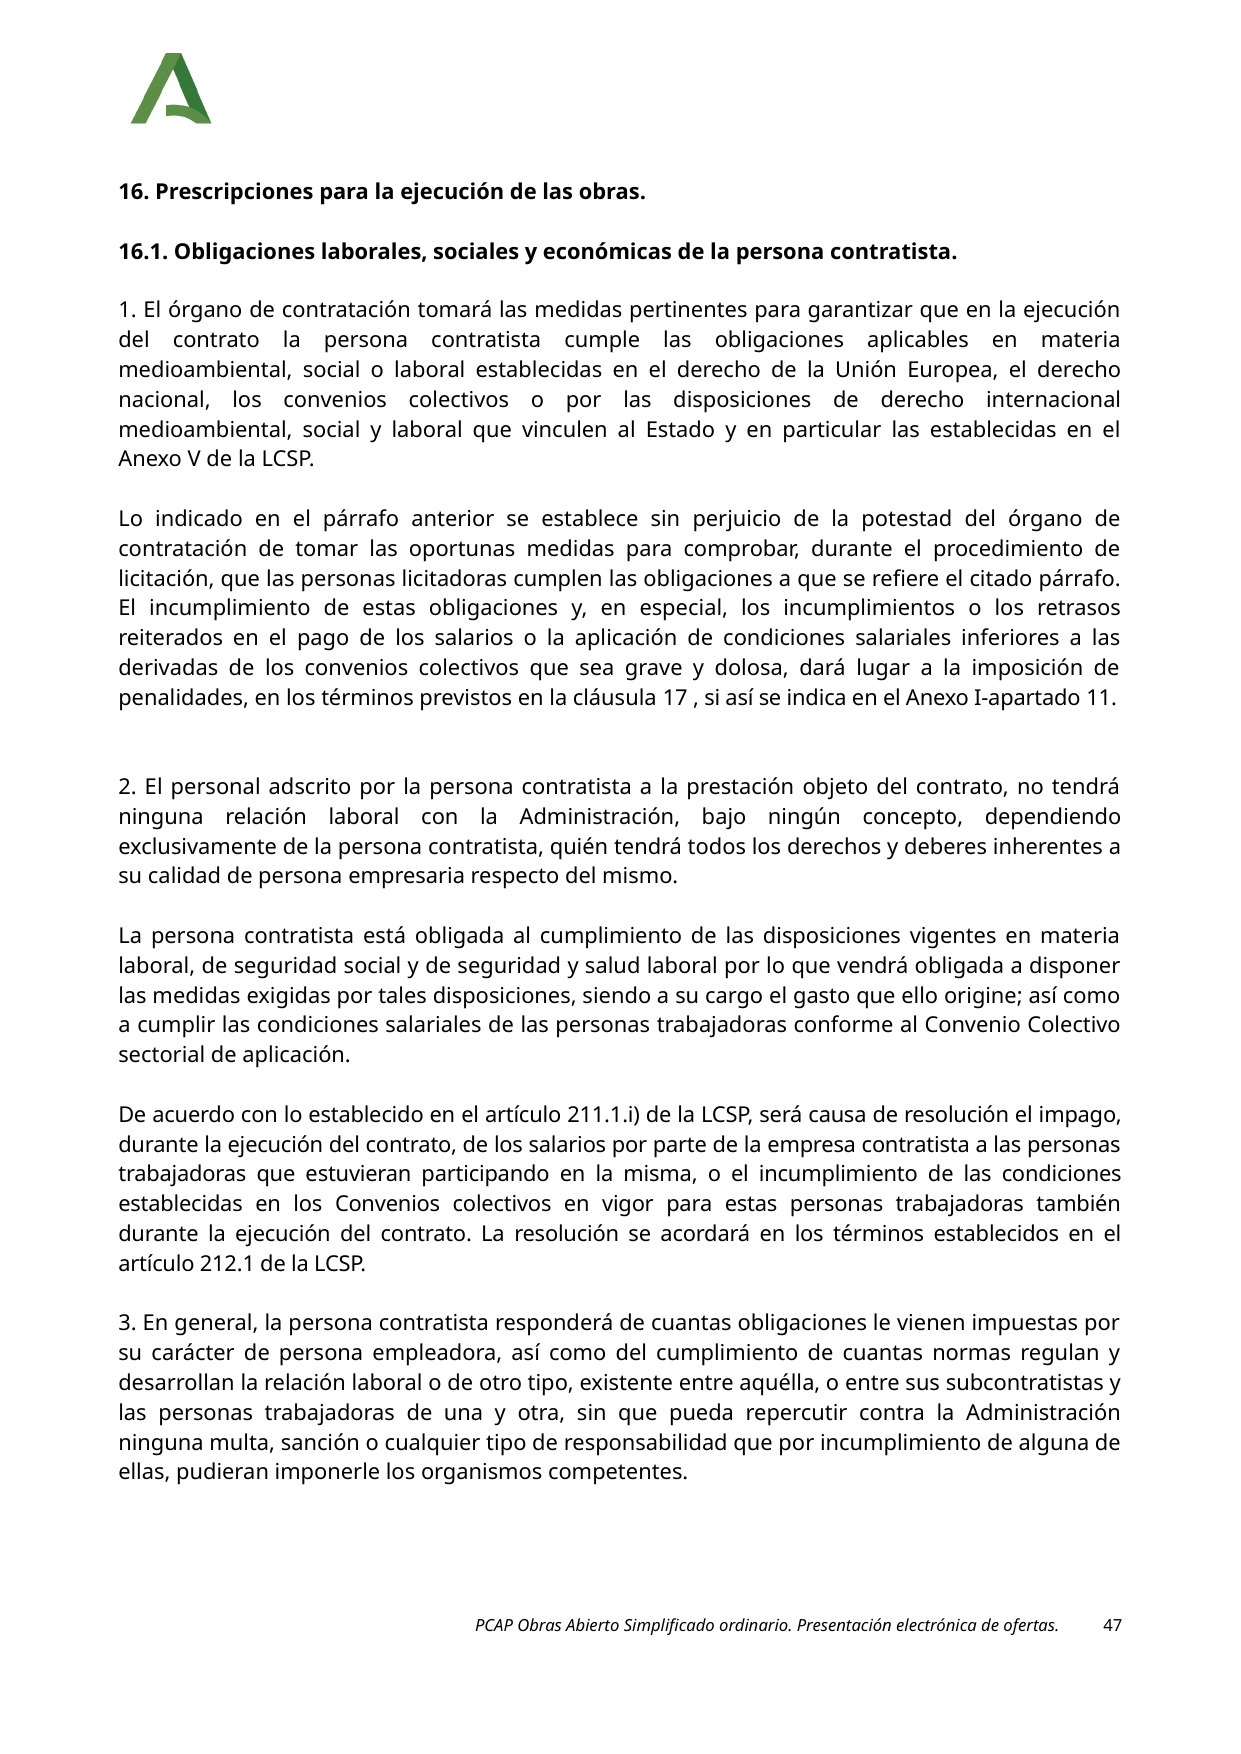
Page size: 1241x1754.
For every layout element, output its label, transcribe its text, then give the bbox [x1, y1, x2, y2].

text 1. El órgano de contratación tomará las medidas pertinentes para garantizar que en la ejecución del contrato la persona contratista cumple las obligaciones aplicables en materia medioambiental, social o laboral establecidas en el derecho de la Unión Europea, el derecho nacional, los convenios colectivos o por las disposiciones de derecho internacional medioambiental, social y laboral que vinculen al Estado y en particular las establecidas en el Anexo V de la LCSP. [118, 294, 1122, 473]
text 2. El personal adscrito por la persona contratista a la prestación objeto del contrato, no tendrá ninguna relación laboral con la Administración, bajo ningún concepto, dependiendo exclusivamente de la persona contratista, quién tendrá todos los derechos y deberes inherentes a su calidad de persona empresaria respecto del mismo. [118, 771, 1122, 890]
text Lo indicado en el párrafo anterior se establece sin perjuicio de la potestad del órgano de contratación de tomar las oportunas medidas para comprobar, durante el procedimiento de licitación, que las personas licitadoras cumplen las obligaciones a que se refiere el citado párrafo. El incumplimiento de estas obligaciones y, en especial, los incumplimientos o los retrasos reiterados en el pago de los salarios o la aplicación de condiciones salariales inferiores a las derivadas de los convenios colectivos que sea grave y dolosa, dará lugar a la imposición de penalidades, en los términos previstos en la cláusula 17 , si así se indica en el Anexo I-apartado 11. [118, 503, 1122, 712]
text De acuerdo con lo establecido en el artículo 211.1.i) de la LCSP, será causa de resolución el impago, durante la ejecución del contrato, de los salarios por parte de la empresa contratista a las personas trabajadoras que estuvieran participando en la misma, o el incumplimiento de las condiciones establecidas en los Convenios colectivos en vigor para estas personas trabajadoras también durante la ejecución del contrato. La resolución se acordará en los términos establecidos en el artículo 212.1 de la LCSP. [118, 1099, 1122, 1278]
subtitle 16.1. Obligaciones laborales, sociales y económicas de la persona contratista. [118, 236, 1122, 266]
text 3. En general, la persona contratista responderá de cuantas obligaciones le vienen impuestas por su carácter de persona empleadora, así como del cumplimiento de cuantas normas regulan y desarrollan la relación laboral o de otro tipo, existente entre aquélla, o entre sus subcontratistas y las personas trabajadoras de una y otra, sin que pueda repercutir contra la Administración ninguna multa, sanción o cualquier tipo de responsabilidad que por incumplimiento de alguna de ellas, pudieran imponerle los organismos competentes. [118, 1307, 1122, 1486]
text La persona contratista está obligada al cumplimiento de las disposiciones vigentes en materia laboral, de seguridad social y de seguridad y salud laboral por lo que vendrá obligada a disponer las medidas exigidas por tales disposiciones, siendo a su cargo el gasto que ello origine; así como a cumplir las condiciones salariales de las personas trabajadoras conforme al Convenio Colectivo sectorial de aplicación. [118, 920, 1122, 1069]
subtitle 16. Prescripciones para la ejecución de las obras. [118, 176, 1122, 206]
picture [127, 48, 216, 128]
